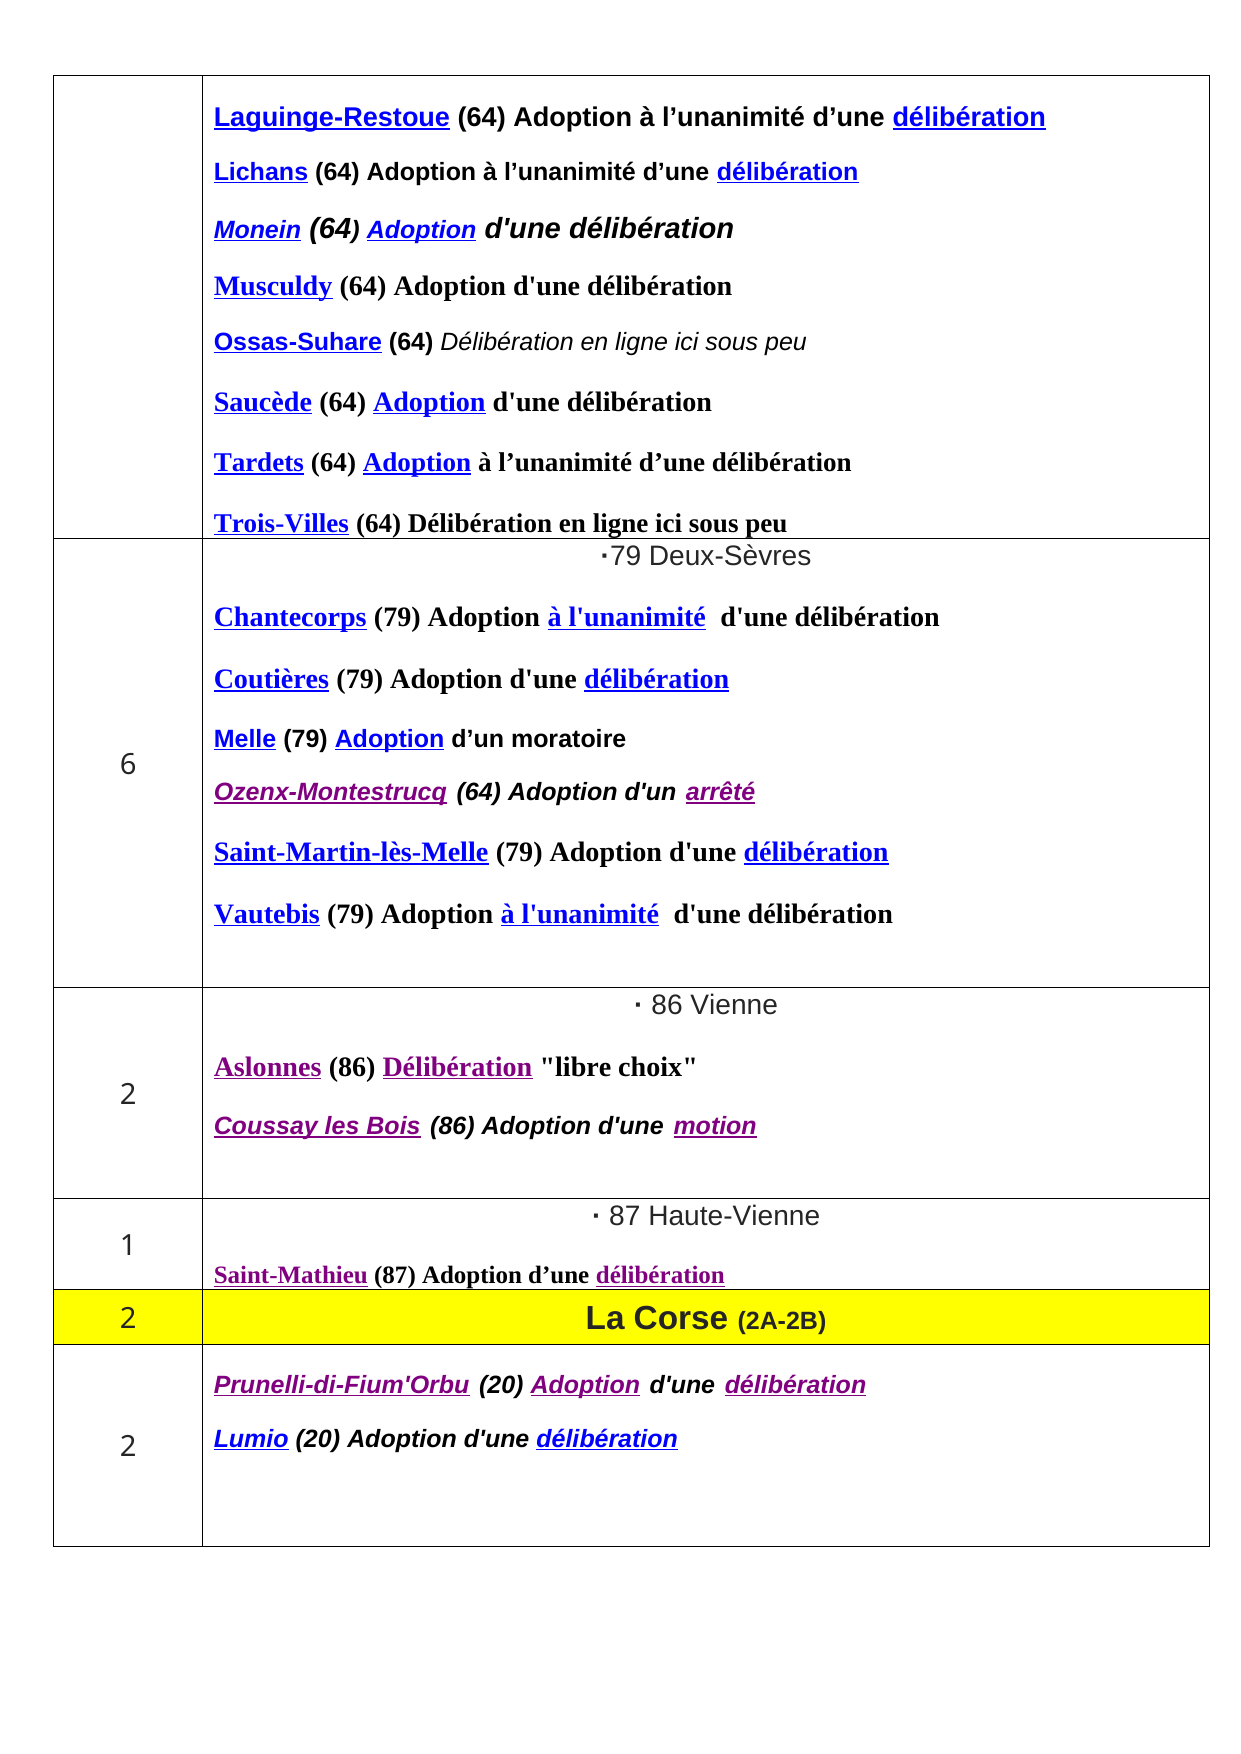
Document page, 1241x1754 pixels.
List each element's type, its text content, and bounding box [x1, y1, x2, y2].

table_cell 2 [54, 1290, 202, 1344]
table_cell 1 [54, 1199, 202, 1289]
table_cell [54, 76, 202, 538]
table_cell Prunelli-di-Fium'Orbu (20) Adoption d'une délibération Lumio (20) Adoption d'une délibération [203, 1345, 1209, 1546]
table_cell · 86 Vienne Aslonnes (86) Délibération "libre choix" Coussay les Bois (86) Adoption d'une motion [203, 988, 1209, 1198]
table_cell 2 [54, 1345, 202, 1546]
table_cell La Corse (2A-2B) [203, 1290, 1209, 1344]
table_cell 2 [54, 988, 202, 1198]
table_cell · 87 Haute-Vienne Saint-Mathieu (87) Adoption d’une délibération [203, 1199, 1209, 1289]
table_cell 6 [54, 539, 202, 987]
table_cell Laguinge-Restoue (64) Adoption à l’unanimité d’une délibération Lichans (64) Adoption à l’unanimité d’une délibération Monein (64) Adoption d'une délibération Musculdy (64) Adoption d'une délibération Ossas-Suhare (64) Délibération en ligne ici sous peu Saucède (64) Adoption d'une délibération Tardets (64) Adoption à l’unanimité d’une délibération Trois-Villes (64) Délibération en ligne ici sous peu [203, 76, 1209, 538]
table_cell ·79 Deux-Sèvres Chantecorps (79) Adoption à l'unanimité d'une délibération Coutières (79) Adoption d'une délibération Melle (79) Adoption d’un moratoire Ozenx-Montestrucq (64) Adoption d'un arrêté Saint-Martin-lès-Melle (79) Adoption d'une délibération Vautebis (79) Adoption à l'unanimité d'une délibération [203, 539, 1209, 987]
